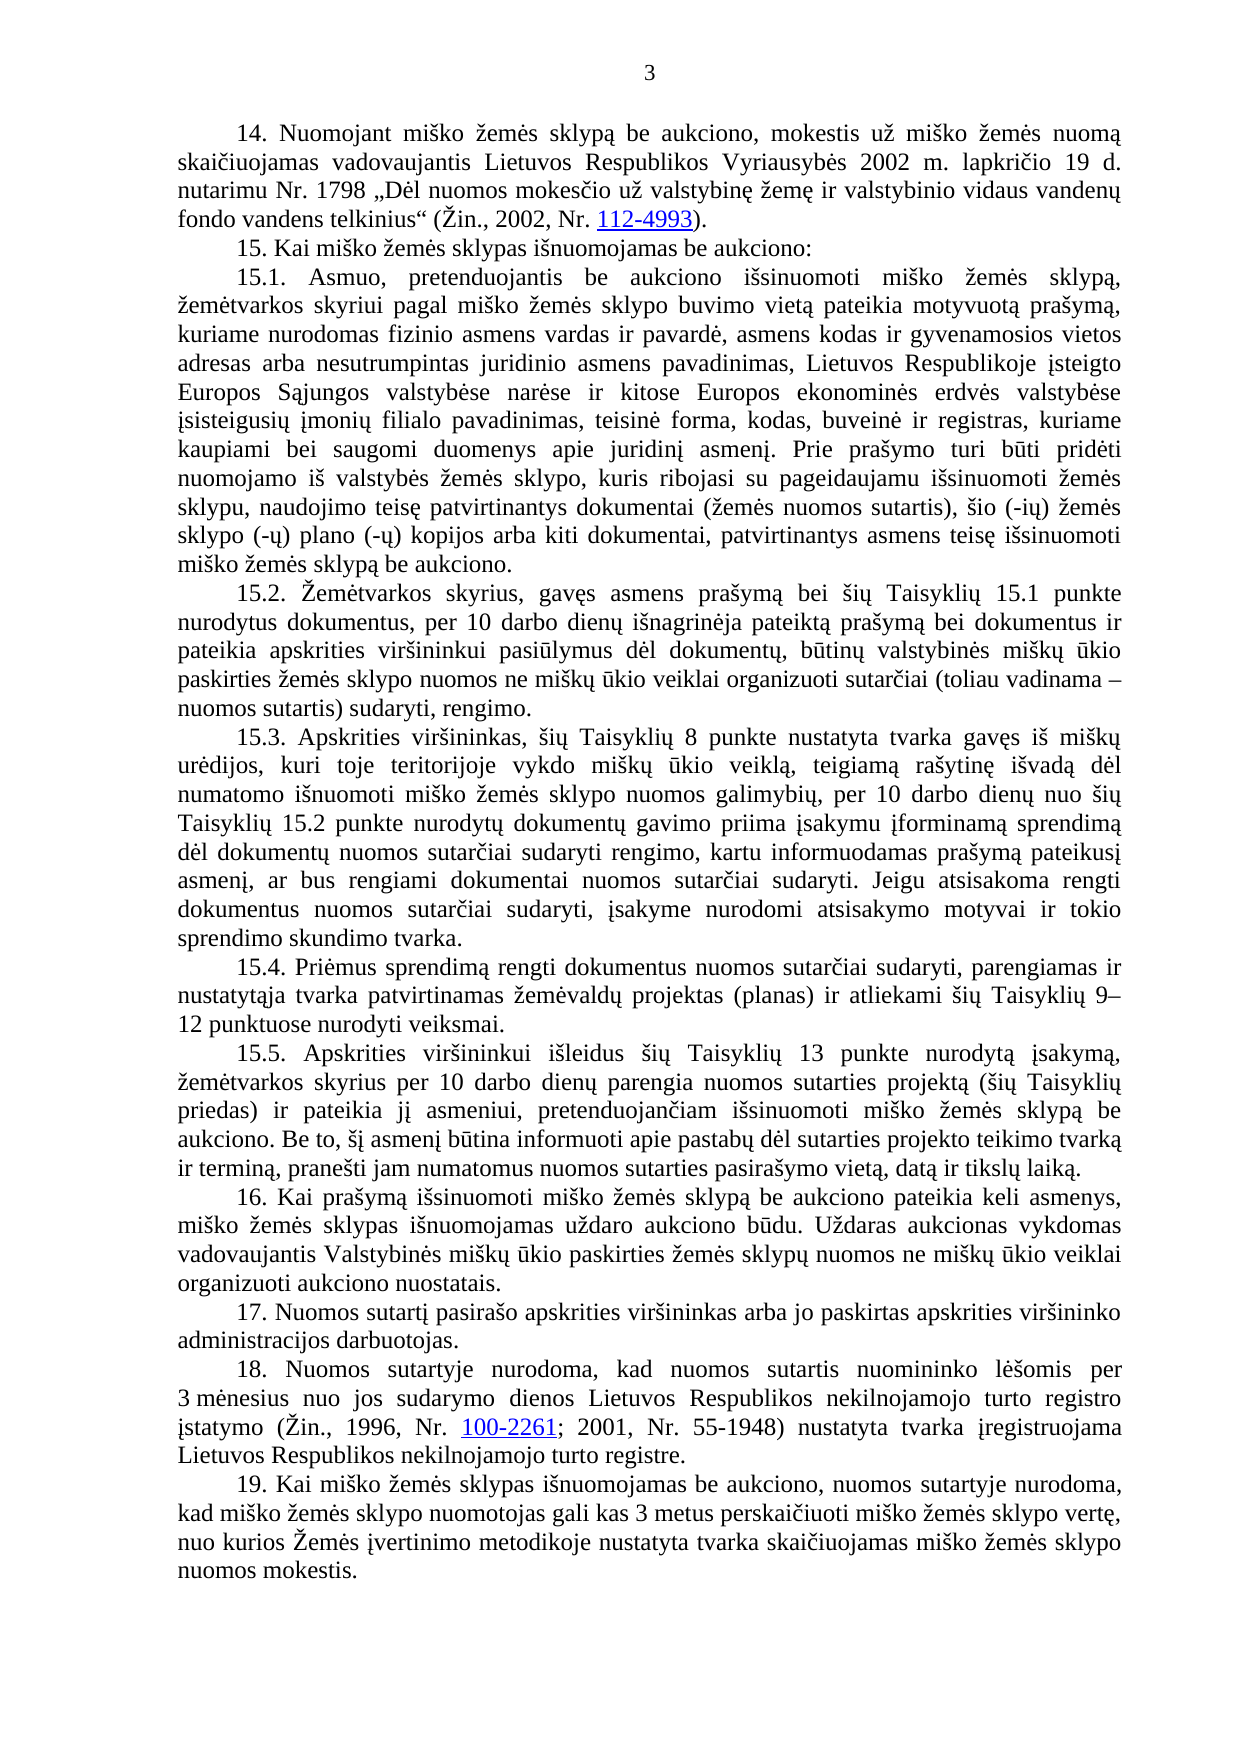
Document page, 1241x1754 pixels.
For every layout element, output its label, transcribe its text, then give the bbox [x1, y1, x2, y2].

text 15.4. Priėmus sprendimą rengti dokumentus nuomos sutarčiai sudaryti, parengiamas ir nustatytąja tvarka patvirtinamas žemėvaldų projektas (planas) ir atliekami šių Taisyklių 9–12 punktuose nurodyti veiksmai. [177, 952, 1122, 1038]
text 15. Kai miško žemės sklypas išnuomojamas be aukciono: [177, 233, 1122, 262]
text 15.2. Žemėtvarkos skyrius, gavęs asmens prašymą bei šių Taisyklių 15.1 punkte nurodytus dokumentus, per 10 darbo dienų išnagrinėja pateiktą prašymą bei dokumentus ir pateikia apskrities viršininkui pasiūlymus dėl dokumentų, būtinų valstybinės miškų ūkio paskirties žemės sklypo nuomos ne miškų ūkio veiklai organizuoti sutarčiai (toliau vadinama – nuomos sutartis) sudaryti, rengimo. [177, 578, 1122, 722]
text 18. Nuomos sutartyje nurodoma, kad nuomos sutartis nuomininko lėšomis per 3 mėnesius nuo jos sudarymo dienos Lietuvos Respublikos nekilnojamojo turto registro įstatymo (Žin., 1996, Nr. 100-2261; 2001, Nr. 55-1948) nustatyta tvarka įregistruojama Lietuvos Respublikos nekilnojamojo turto registre. [177, 1354, 1122, 1469]
text 16. Kai prašymą išsinuomoti miško žemės sklypą be aukciono pateikia keli asmenys, miško žemės sklypas išnuomojamas uždaro aukciono būdu. Uždaras aukcionas vykdomas vadovaujantis Valstybinės miškų ūkio paskirties žemės sklypų nuomos ne miškų ūkio veiklai organizuoti aukciono nuostatais. [177, 1182, 1122, 1297]
text 15.3. Apskrities viršininkas, šių Taisyklių 8 punkte nustatyta tvarka gavęs iš miškų urėdijos, kuri toje teritorijoje vykdo miškų ūkio veiklą, teigiamą rašytinę išvadą dėl numatomo išnuomoti miško žemės sklypo nuomos galimybių, per 10 darbo dienų nuo šių Taisyklių 15.2 punkte nurodytų dokumentų gavimo priima įsakymu įforminamą sprendimą dėl dokumentų nuomos sutarčiai sudaryti rengimo, kartu informuodamas prašymą pateikusį asmenį, ar bus rengiami dokumentai nuomos sutarčiai sudaryti. Jeigu atsisakoma rengti dokumentus nuomos sutarčiai sudaryti, įsakyme nurodomi atsisakymo motyvai ir tokio sprendimo skundimo tvarka. [177, 722, 1122, 952]
text 17. Nuomos sutartį pasirašo apskrities viršininkas arba jo paskirtas apskrities viršininko administracijos darbuotojas. [177, 1297, 1122, 1354]
text 15.5. Apskrities viršininkui išleidus šių Taisyklių 13 punkte nurodytą įsakymą, žemėtvarkos skyrius per 10 darbo dienų parengia nuomos sutarties projektą (šių Taisyklių priedas) ir pateikia jį asmeniui, pretenduojančiam išsinuomoti miško žemės sklypą be aukciono. Be to, šį asmenį būtina informuoti apie pastabų dėl sutarties projekto teikimo tvarką ir terminą, pranešti jam numatomus nuomos sutarties pasirašymo vietą, datą ir tikslų laiką. [177, 1038, 1122, 1182]
text 14. Nuomojant miško žemės sklypą be aukciono, mokestis už miško žemės nuomą skaičiuojamas vadovaujantis Lietuvos Respublikos Vyriausybės 2002 m. lapkričio 19 d. nutarimu Nr. 1798 „Dėl nuomos mokesčio už valstybinę žemę ir valstybinio vidaus vandenų fondo vandens telkinius“ (Žin., 2002, Nr. 112-4993). [177, 118, 1122, 233]
text 15.1. Asmuo, pretenduojantis be aukciono išsinuomoti miško žemės sklypą, žemėtvarkos skyriui pagal miško žemės sklypo buvimo vietą pateikia motyvuotą prašymą, kuriame nurodomas fizinio asmens vardas ir pavardė, asmens kodas ir gyvenamosios vietos adresas arba nesutrumpintas juridinio asmens pavadinimas, Lietuvos Respublikoje įsteigto Europos Sąjungos valstybėse narėse ir kitose Europos ekonominės erdvės valstybėse įsisteigusių įmonių filialo pavadinimas, teisinė forma, kodas, buveinė ir registras, kuriame kaupiami bei saugomi duomenys apie juridinį asmenį. Prie prašymo turi būti pridėti nuomojamo iš valstybės žemės sklypo, kuris ribojasi su pageidaujamu išsinuomoti žemės sklypu, naudojimo teisę patvirtinantys dokumentai (žemės nuomos sutartis), šio (-ių) žemės sklypo (-ų) plano (-ų) kopijos arba kiti dokumentai, patvirtinantys asmens teisę išsinuomoti miško žemės sklypą be aukciono. [177, 262, 1122, 578]
text 19. Kai miško žemės sklypas išnuomojamas be aukciono, nuomos sutartyje nurodoma, kad miško žemės sklypo nuomotojas gali kas 3 metus perskaičiuoti miško žemės sklypo vertę, nuo kurios Žemės įvertinimo metodikoje nustatyta tvarka skaičiuojamas miško žemės sklypo nuomos mokestis. [177, 1469, 1122, 1584]
